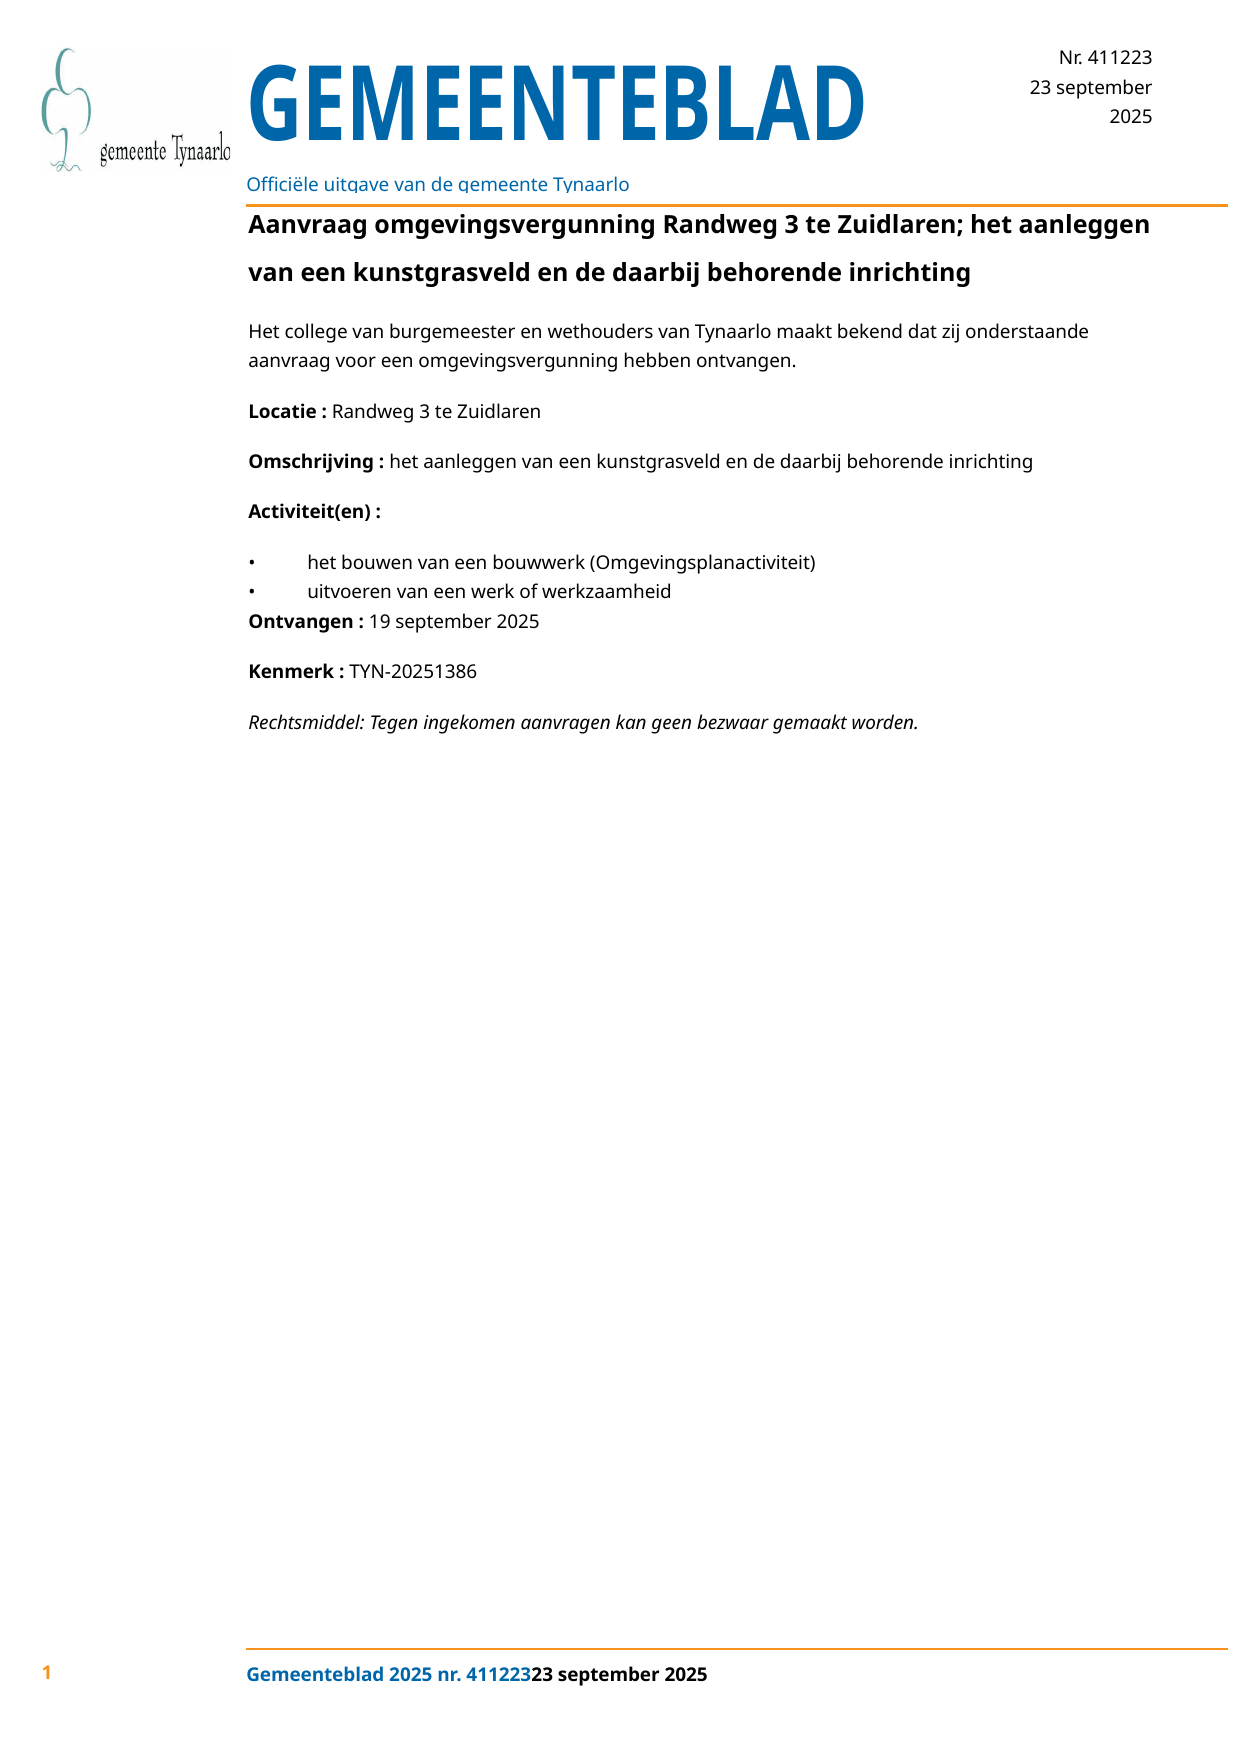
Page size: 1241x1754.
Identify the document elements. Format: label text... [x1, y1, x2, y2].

list het bouwen van een bouwwerk (Omgevingsplanactiviteit) [248, 549, 1152, 575]
text Het college van burgemeester en wethouders van Tynaarlo maakt bekend dat zij onderstaande aanvraag voor een omgevingsvergunning hebben ontvangen. [248, 318, 1152, 373]
text Activiteit(en) : [248, 499, 1152, 524]
text Kenmerk : TYN-20251386 [248, 659, 1152, 684]
picture [41, 47, 231, 172]
text Rechtsmiddel: Tegen ingekomen aanvragen kan geen bezwaar gemaakt worden. [248, 709, 1152, 735]
text Omschrijving : het aanleggen van een kunstgrasveld en de daarbij behorende inrichting [248, 448, 1152, 474]
text Locatie : Randweg 3 te Zuidlaren [248, 398, 1152, 424]
list uitvoeren van een werk of werkzaamheid [248, 579, 1152, 604]
text Aanvraag omgevingsvergunning Randweg 3 te Zuidlaren; het aanleggen van een kunstgrasveld en de daarbij behorende inrichting [248, 207, 1152, 288]
text Ontvangen : 19 september 2025 [248, 608, 1152, 634]
